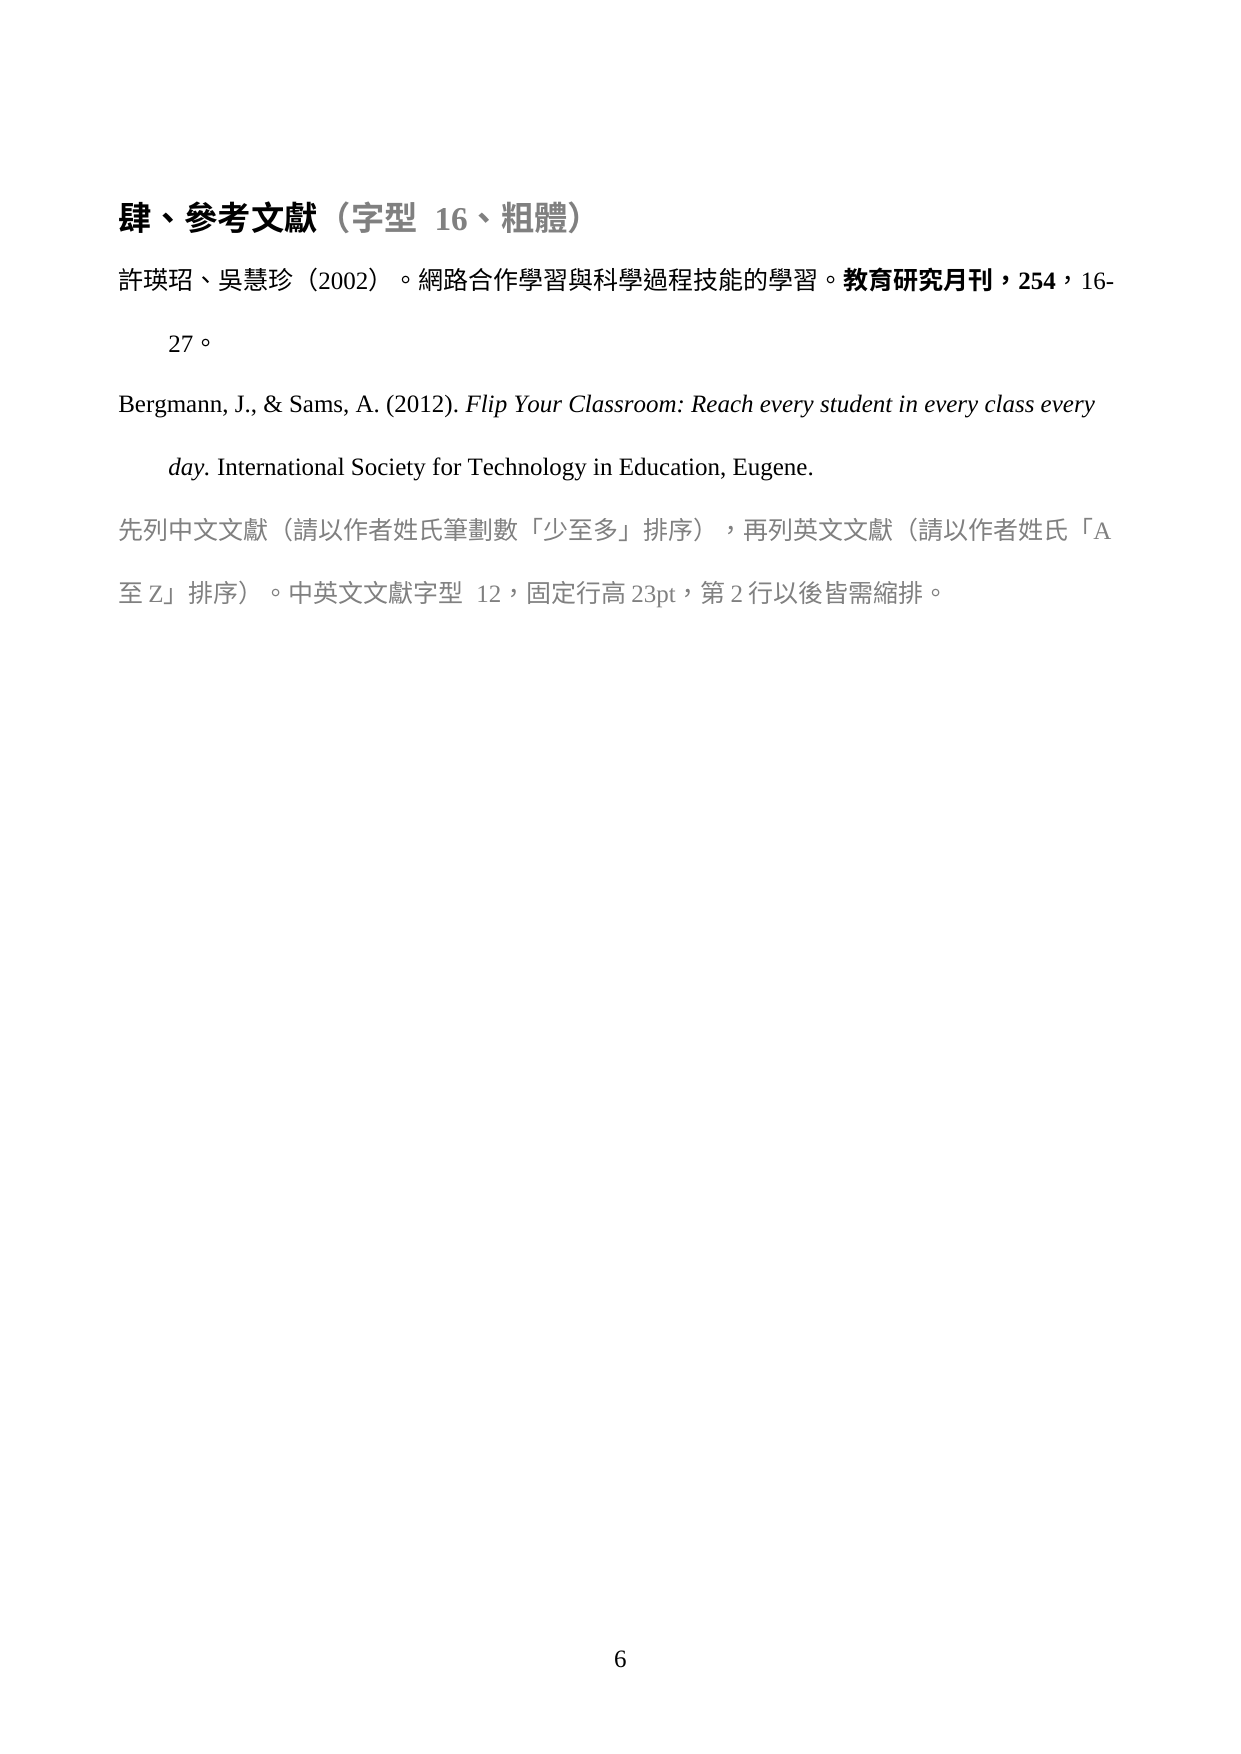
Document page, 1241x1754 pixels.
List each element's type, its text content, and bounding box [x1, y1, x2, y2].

text 肆、參考文獻（字型 16、粗體） [118, 175, 1122, 237]
text 先列中文文獻（請以作者姓氏筆劃數「少至多」排序），再列英文文獻（請以作者姓氏「A至Z」排序）。中英文文獻字型 12，固定行高23pt，第2行以後皆需縮排。 [118, 487, 1122, 612]
text Bergmann, J., & Sams, A. (2012). Flip Your Classroom: Reach every student in every class every day. International Society for Technology in Education, Eugene. [118, 362, 1122, 487]
text 許瑛玿、吳慧珍（2002）。網路合作學習與科學過程技能的學習。教育研究月刊，254，16-27。 [118, 237, 1122, 362]
